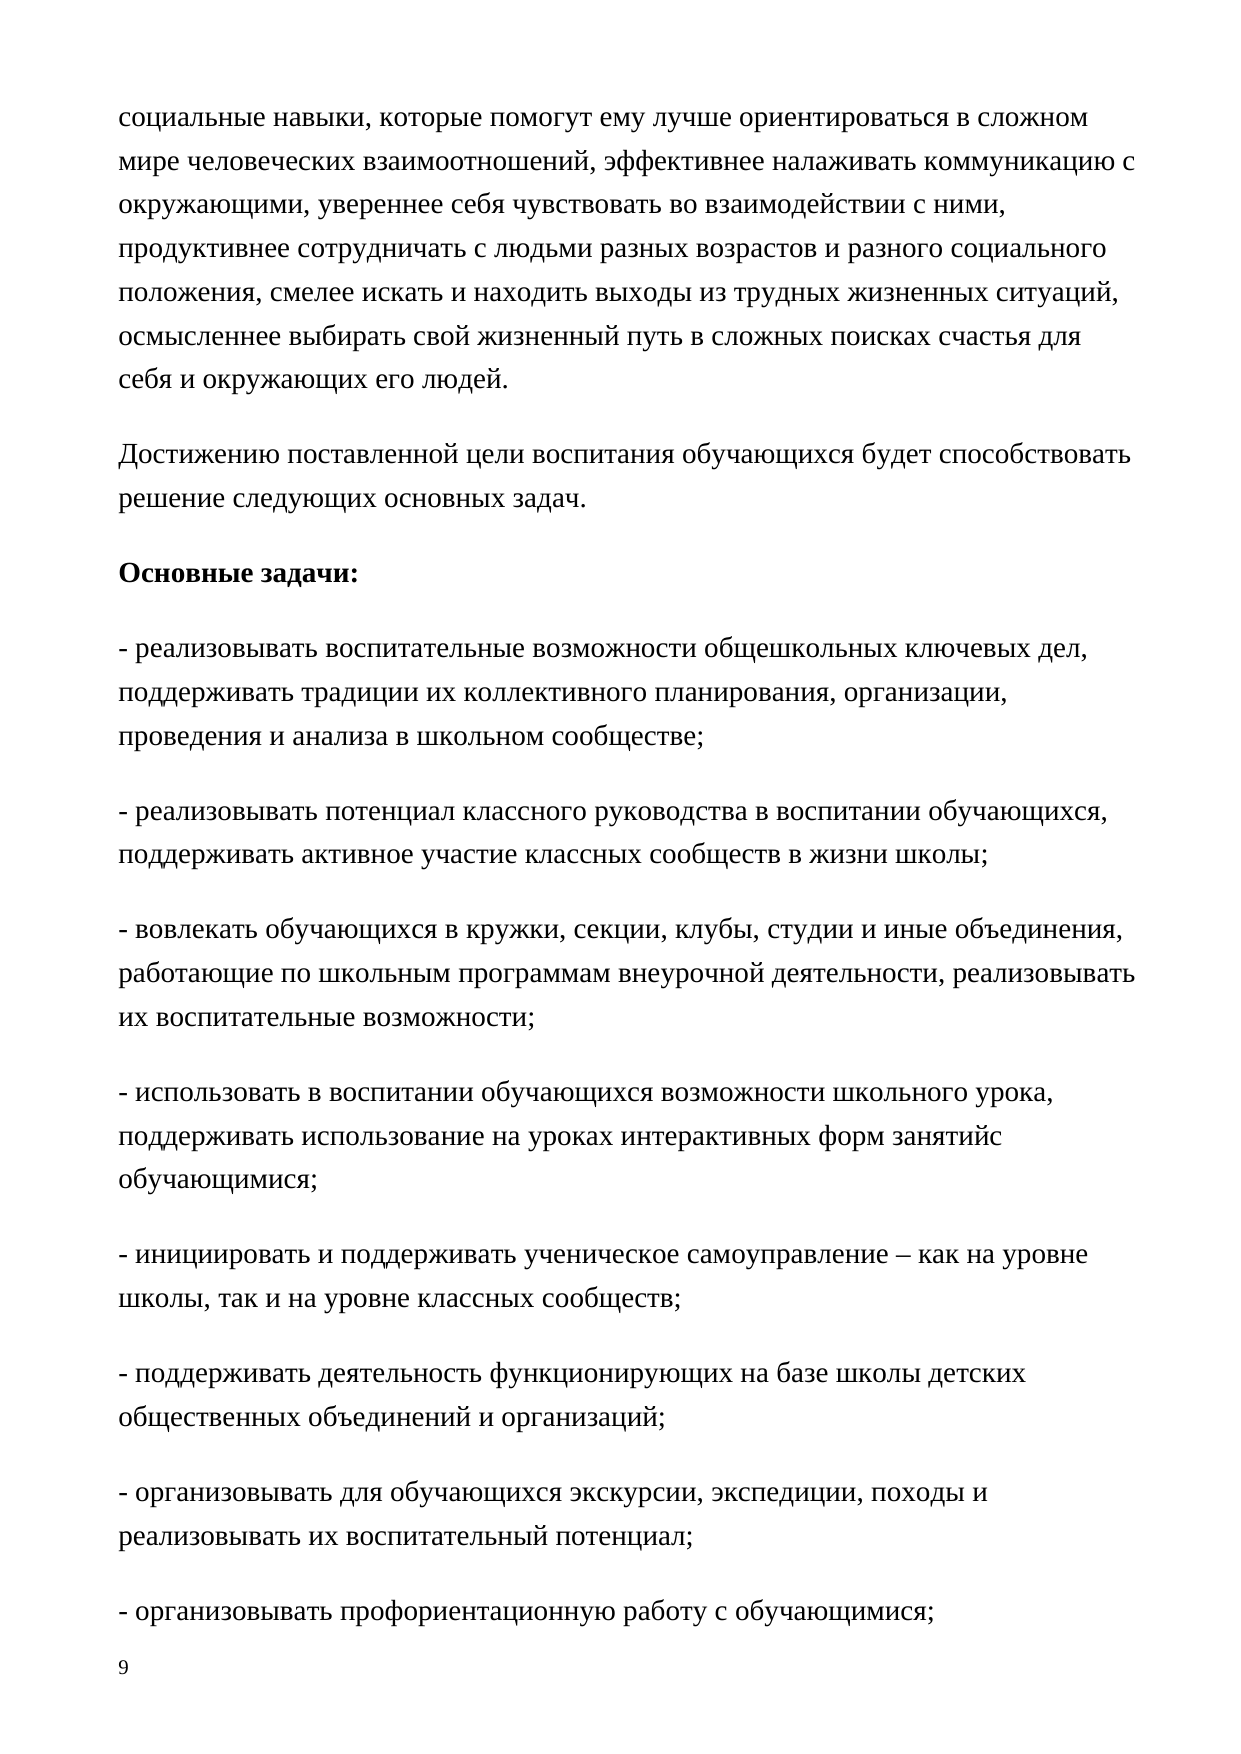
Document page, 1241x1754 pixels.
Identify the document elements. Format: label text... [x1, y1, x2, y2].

text - вовлекать обучающихся в кружки, секции, клубы, студии и иные объединения, работающие по школьным программам внеурочной деятельности, реализовывать их воспитательные возможности; [118, 901, 1137, 1032]
text Достижению поставленной цели воспитания обучающихся будет способствовать решение следующих основных задач. [118, 426, 1137, 514]
text - инициировать и поддерживать ученическое самоуправление – как на уровне школы, так и на уровне классных сообществ; [118, 1226, 1137, 1314]
text - организовывать для обучающихся экскурсии, экспедиции, походы и реализовывать их воспитательный потенциал; [118, 1464, 1137, 1551]
text социальные навыки, которые помогут ему лучше ориентироваться в сложном мире человеческих взаимоотношений, эффективнее налаживать коммуникацию с окружающими, увереннее себя чувствовать во взаимодействии с ними, продуктивнее сотрудничать с людьми разных возрастов и разного социального положения, смелее искать и находить выходы из трудных жизненных ситуаций, осмысленнее выбирать свой жизненный путь в сложных поисках счастья для себя и окружающих его людей. [118, 89, 1137, 395]
text - поддерживать деятельность функционирующих на базе школы детских общественных объединений и организаций; [118, 1345, 1137, 1432]
text - организовывать профориентационную работу с обучающимися; [118, 1582, 1137, 1626]
text - использовать в воспитании обучающихся возможности школьного урока, поддерживать использование на уроках интерактивных форм занятийс обучающимися; [118, 1064, 1137, 1195]
text - реализовывать воспитательные возможности общешкольных ключевых дел, поддерживать традиции их коллективного планирования, организации, проведения и анализа в школьном сообществе; [118, 620, 1137, 751]
text Основные задачи: [118, 545, 1137, 589]
text - реализовывать потенциал классного руководства в воспитании обучающихся, поддерживать активное участие классных сообществ в жизни школы; [118, 782, 1137, 870]
